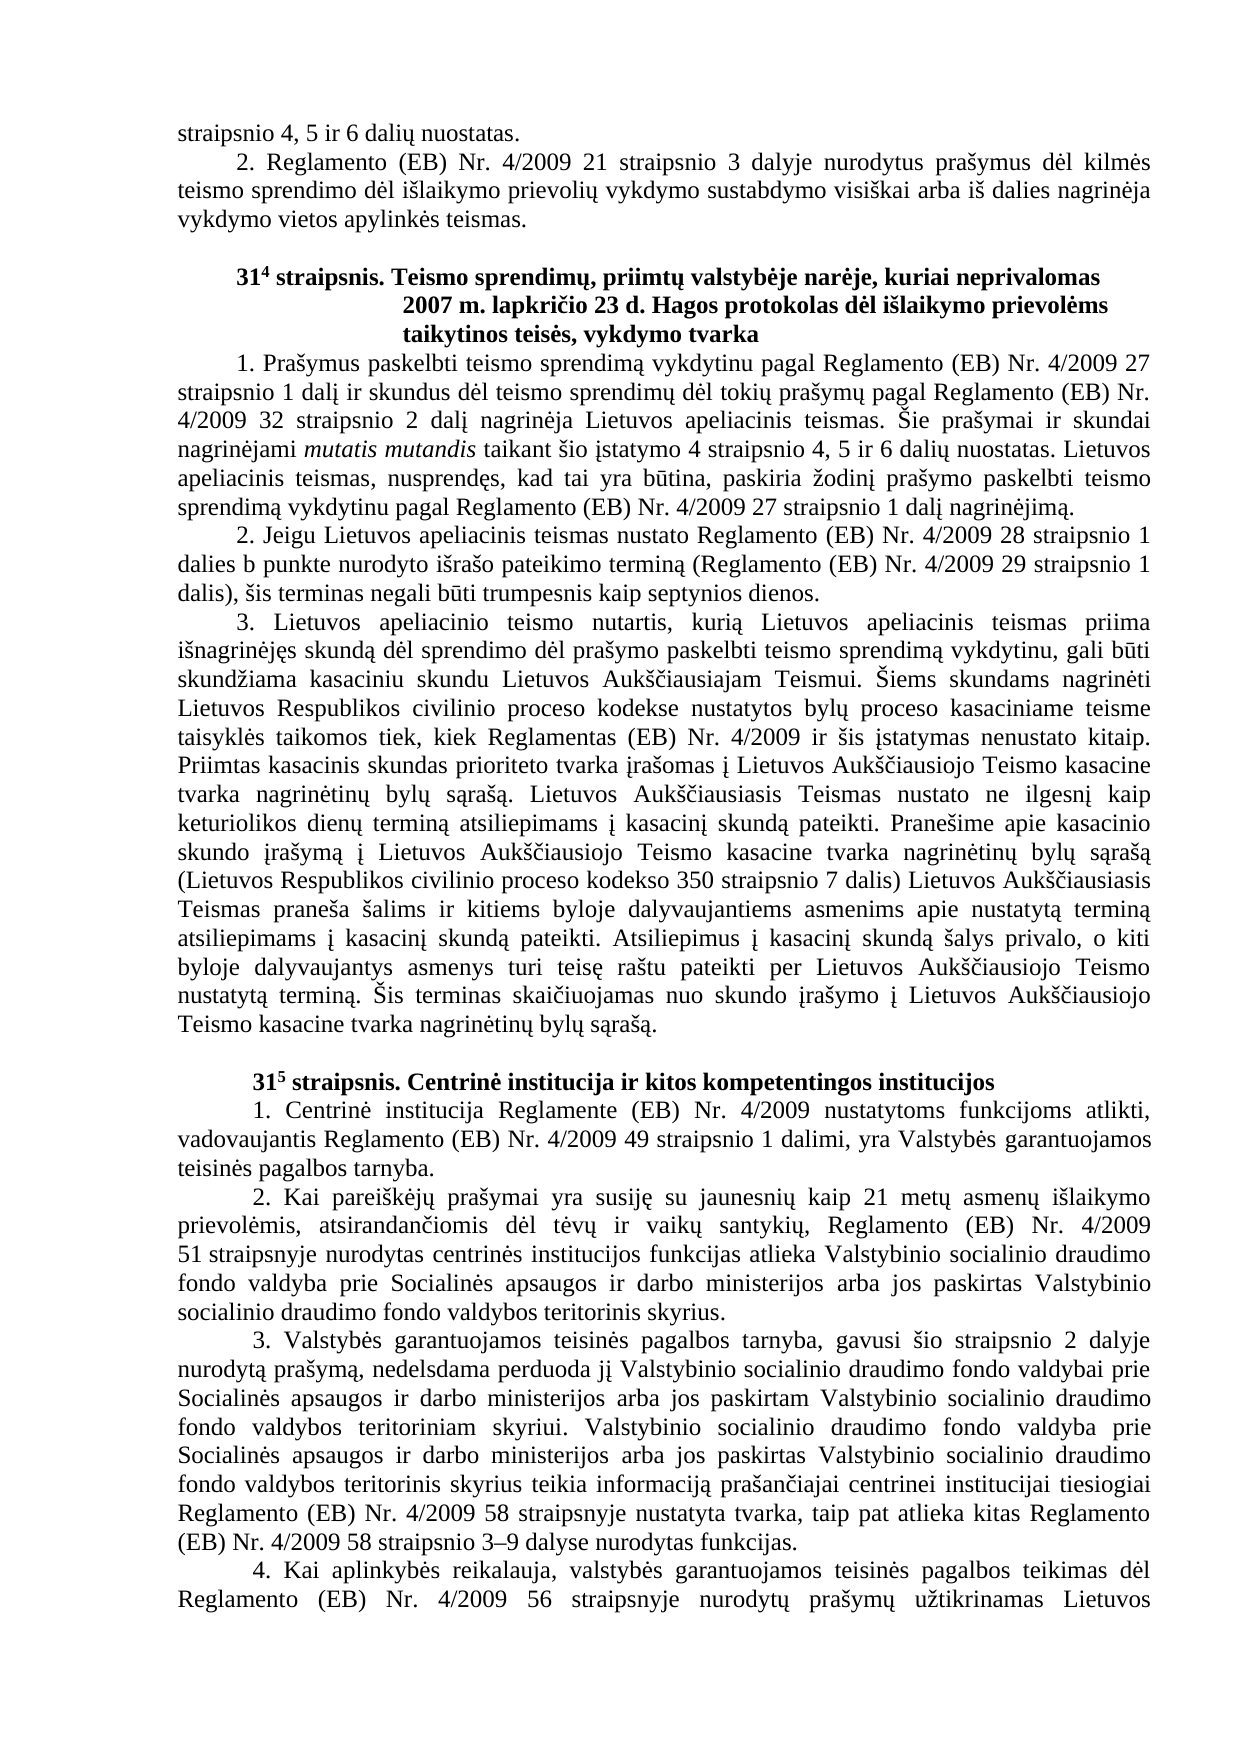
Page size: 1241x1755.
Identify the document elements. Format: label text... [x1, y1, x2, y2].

text 3. Lietuvos apeliacinio teismo nutartis, kurią Lietuvos apeliacinis teismas priima išnagrinėjęs skundą dėl sprendimo dėl prašymo paskelbti teismo sprendimą vykdytinu, gali būti skundžiama kasaciniu skundu Lietuvos Aukščiausiajam Teismui. Šiems skundams nagrinėti Lietuvos Respublikos civilinio proceso kodekse nustatytos bylų proceso kasaciniame teisme taisyklės taikomos tiek, kiek Reglamentas (EB) Nr. 4/2009 ir šis įstatymas nenustato kitaip. Priimtas kasacinis skundas prioriteto tvarka įrašomas į Lietuvos Aukščiausiojo Teismo kasacine tvarka nagrinėtinų bylų sąrašą. Lietuvos Aukščiausiasis Teismas nustato ne ilgesnį kaip keturiolikos dienų terminą atsiliepimams į kasacinį skundą pateikti. Pranešime apie kasacinio skundo įrašymą į Lietuvos Aukščiausiojo Teismo kasacine tvarka nagrinėtinų bylų sąrašą (Lietuvos Respublikos civilinio proceso kodekso 350 straipsnio 7 dalis) Lietuvos Aukščiausiasis Teismas praneša šalims ir kitiems byloje dalyvaujantiems asmenims apie nustatytą terminą atsiliepimams į kasacinį skundą pateikti. Atsiliepimus į kasacinį skundą šalys privalo, o kiti byloje dalyvaujantys asmenys turi teisę raštu pateikti per Lietuvos Aukščiausiojo Teismo nustatytą terminą. Šis terminas skaičiuojamas nuo skundo įrašymo į Lietuvos Aukščiausiojo Teismo kasacine tvarka nagrinėtinų bylų sąrašą. [177, 607, 1152, 1038]
text 2. Jeigu Lietuvos apeliacinis teismas nustato Reglamento (EB) Nr. 4/2009 28 straipsnio 1 dalies b punkte nurodyto išrašo pateikimo terminą (Reglamento (EB) Nr. 4/2009 29 straipsnio 1 dalis), šis terminas negali būti trumpesnis kaip septynios dienos. [177, 521, 1152, 607]
text 314 straipsnis. Teismo sprendimų, priimtų valstybėje narėje, kuriai neprivalomas 2007 m. lapkričio 23 d. Hagos protokolas dėl išlaikymo prievolėms taikytinos teisės, vykdymo tvarka [236, 262, 1152, 348]
text 4. Kai aplinkybės reikalauja, valstybės garantuojamos teisinės pagalbos teikimas dėl Reglamento (EB) Nr. 4/2009 56 straipsnyje nurodytų prašymų užtikrinamas Lietuvos [177, 1556, 1152, 1613]
text 315 straipsnis. Centrinė institucija ir kitos kompetentingos institucijos [177, 1067, 1152, 1096]
text 1. Centrinė institucija Reglamente (EB) Nr. 4/2009 nustatytoms funkcijoms atlikti, vadovaujantis Reglamento (EB) Nr. 4/2009 49 straipsnio 1 dalimi, yra Valstybės garantuojamos teisinės pagalbos tarnyba. [177, 1096, 1152, 1182]
text 3. Valstybės garantuojamos teisinės pagalbos tarnyba, gavusi šio straipsnio 2 dalyje nurodytą prašymą, nedelsdama perduoda jį Valstybinio socialinio draudimo fondo valdybai prie Socialinės apsaugos ir darbo ministerijos arba jos paskirtam Valstybinio socialinio draudimo fondo valdybos teritoriniam skyriui. Valstybinio socialinio draudimo fondo valdyba prie Socialinės apsaugos ir darbo ministerijos arba jos paskirtas Valstybinio socialinio draudimo fondo valdybos teritorinis skyrius teikia informaciją prašančiajai centrinei institucijai tiesiogiai Reglamento (EB) Nr. 4/2009 58 straipsnyje nustatyta tvarka, taip pat atlieka kitas Reglamento (EB) Nr. 4/2009 58 straipsnio 3–9 dalyse nurodytas funkcijas. [177, 1326, 1152, 1556]
text 2. Reglamento (EB) Nr. 4/2009 21 straipsnio 3 dalyje nurodytus prašymus dėl kilmės teismo sprendimo dėl išlaikymo prievolių vykdymo sustabdymo visiškai arba iš dalies nagrinėja vykdymo vietos apylinkės teismas. [177, 147, 1152, 233]
text straipsnio 4, 5 ir 6 dalių nuostatas. [177, 118, 1152, 147]
text 2. Kai pareiškėjų prašymai yra susiję su jaunesnių kaip 21 metų asmenų išlaikymo prievolėmis, atsirandančiomis dėl tėvų ir vaikų santykių, Reglamento (EB) Nr. 4/2009 51 straipsnyje nurodytas centrinės institucijos funkcijas atlieka Valstybinio socialinio draudimo fondo valdyba prie Socialinės apsaugos ir darbo ministerijos arba jos paskirtas Valstybinio socialinio draudimo fondo valdybos teritorinis skyrius. [177, 1182, 1152, 1326]
text 1. Prašymus paskelbti teismo sprendimą vykdytinu pagal Reglamento (EB) Nr. 4/2009 27 straipsnio 1 dalį ir skundus dėl teismo sprendimų dėl tokių prašymų pagal Reglamento (EB) Nr. 4/2009 32 straipsnio 2 dalį nagrinėja Lietuvos apeliacinis teismas. Šie prašymai ir skundai nagrinėjami mutatis mutandis taikant šio įstatymo 4 straipsnio 4, 5 ir 6 dalių nuostatas. Lietuvos apeliacinis teismas, nusprendęs, kad tai yra būtina, paskiria žodinį prašymo paskelbti teismo sprendimą vykdytinu pagal Reglamento (EB) Nr. 4/2009 27 straipsnio 1 dalį nagrinėjimą. [177, 348, 1152, 521]
